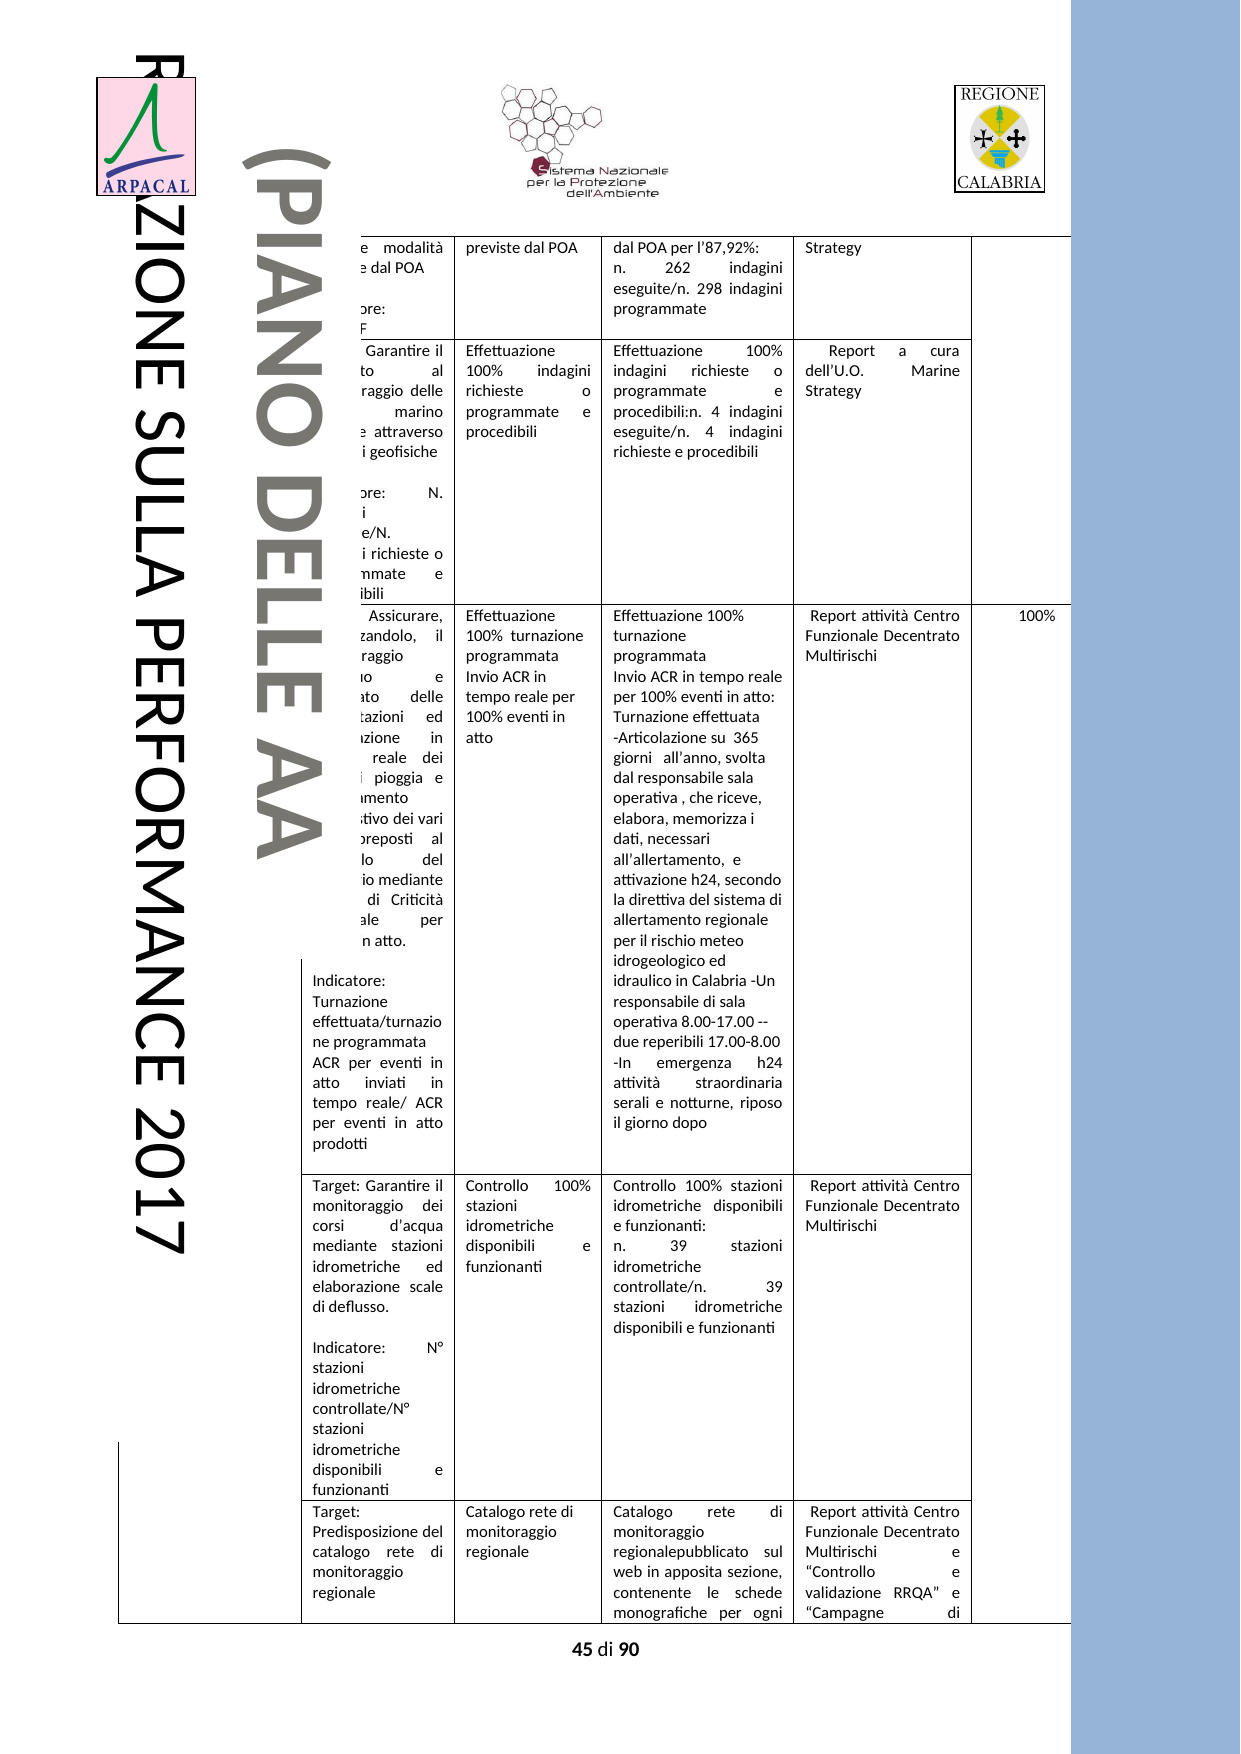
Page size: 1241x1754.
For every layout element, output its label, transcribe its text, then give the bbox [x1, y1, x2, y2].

table_cell 100% [972, 605, 1071, 1623]
table_cell Effettuazione 100% indagini richieste o programmate e procedibili [455, 340, 601, 604]
table_cell Target: Garantire il rispetto dei tempi e delle modalità previste dal POA Indicatore: ON/OFF [361, 237, 454, 339]
table_cell Report attività Centro Funzionale Decentrato Multirischi e “Controllo e validazione RRQA” e “Campagne di monitoraggio con mezzi mobili” documento di monitoraggio dei 11volumi delle attività dei servizi tecnici e laboratoristici redatto dall’Area Coordinamento Strutture tecniche e laboratoristiche della Direzione Scientifica e Report Servizio Vigilanza Monitoraggio e Controllo della Direzione Scientifica per controllo e validazione dati RRQA [794, 1501, 971, 1623]
table_cell Report attività Centro Funzionale Decentrato Multirischi [794, 605, 971, 1174]
table_cell Strategy [794, 237, 971, 339]
table_cell Effettuazione 100% indagini richieste o programmate e procedibili:n. 4 indagini eseguite/n. 4 indagini richieste e procedibili [602, 340, 793, 604]
table_cell Target: Garantire il monitoraggio dei corsi d’acqua mediante stazioni idrometriche ed elaborazione scale di deflusso. Indicatore: N° stazioni idrometriche controllate/N° stazioni idrometriche disponibili e funzionanti [302, 1175, 454, 1500]
table_cell Effettuazione 100% turnazione programmata Invio ACR in tempo reale per 100% eventi in atto [455, 605, 601, 1174]
table_cell Target: Garantire il supporto al monitoraggio delle acque marino costiere attraverso indagini geofisiche Indicatore: N. indagini eseguite/N. indagini richieste o programmate e procedibili [361, 340, 454, 604]
table_cell Catalogo rete di monitoraggio regionale [455, 1501, 601, 1623]
table_cell dal POA per l’87,92%: n. 262 indagini eseguite/n. 298 indagini programmate [602, 237, 793, 339]
table_cell Report attività Centro Funzionale Decentrato Multirischi [794, 1175, 971, 1500]
table_cell Controllo 100% stazioni idrometriche disponibili e funzionanti: n. 39 stazioni idrometriche controllate/n. 39 stazioni idrometriche disponibili e funzionanti [602, 1175, 793, 1500]
table_cell 2.1.3 Garantire il monitoraggio delle grandezze relative al clima terrestre e gestire la comunicazione del rischio [119, 959, 301, 1623]
table_cell Target: Assicurare, ottimizzandolo, il monitoraggio continuo e rinforzato delle precipitazioni ed elaborazione in tempo reale dei dati di pioggia e l’allertamento tempestivo dei vari enti preposti al controllo del territorio mediante Avviso di Criticità Regionale per eventi in atto. Indicatore: Turnazione effettuata/turnazione programmata ACR per eventi in atto inviati in tempo reale/ ACR per eventi in atto prodotti [302, 605, 454, 1174]
table_cell Catalogo rete di monitoraggio regionalepubblicato sul web in apposita sezione, contenente le schede monografiche per ogni [602, 1501, 793, 1623]
table_cell Report a cura dell’U.O. Marine Strategy [794, 340, 971, 604]
table_cell [972, 237, 1071, 604]
table_cell Target: Predisposizione del catalogo rete di monitoraggio regionale Indicatore: ON/OFF [302, 1501, 454, 1623]
table_cell Effettuazione 100% turnazione programmata Invio ACR in tempo reale per 100% eventi in atto: Turnazione effettuata -Articolazione su 365 giorni all’anno, svolta dal responsabile sala operativa , che riceve, elabora, memorizza i dati, necessari all’allertamento, e attivazione h24, secondo la direttiva del sistema di allertamento regionale per il rischio meteo idrogeologico ed idraulico in Calabria -Un responsabile di sala operativa 8.00-17.00 -- due reperibili 17.00-8.00 -In emergenza h24 attività straordinaria serali e notturne, riposo il giorno dopo [602, 605, 793, 1174]
table_cell Controllo 100% stazioni idrometriche disponibili e funzionanti [455, 1175, 601, 1500]
table_cell previste dal POA [455, 237, 601, 339]
